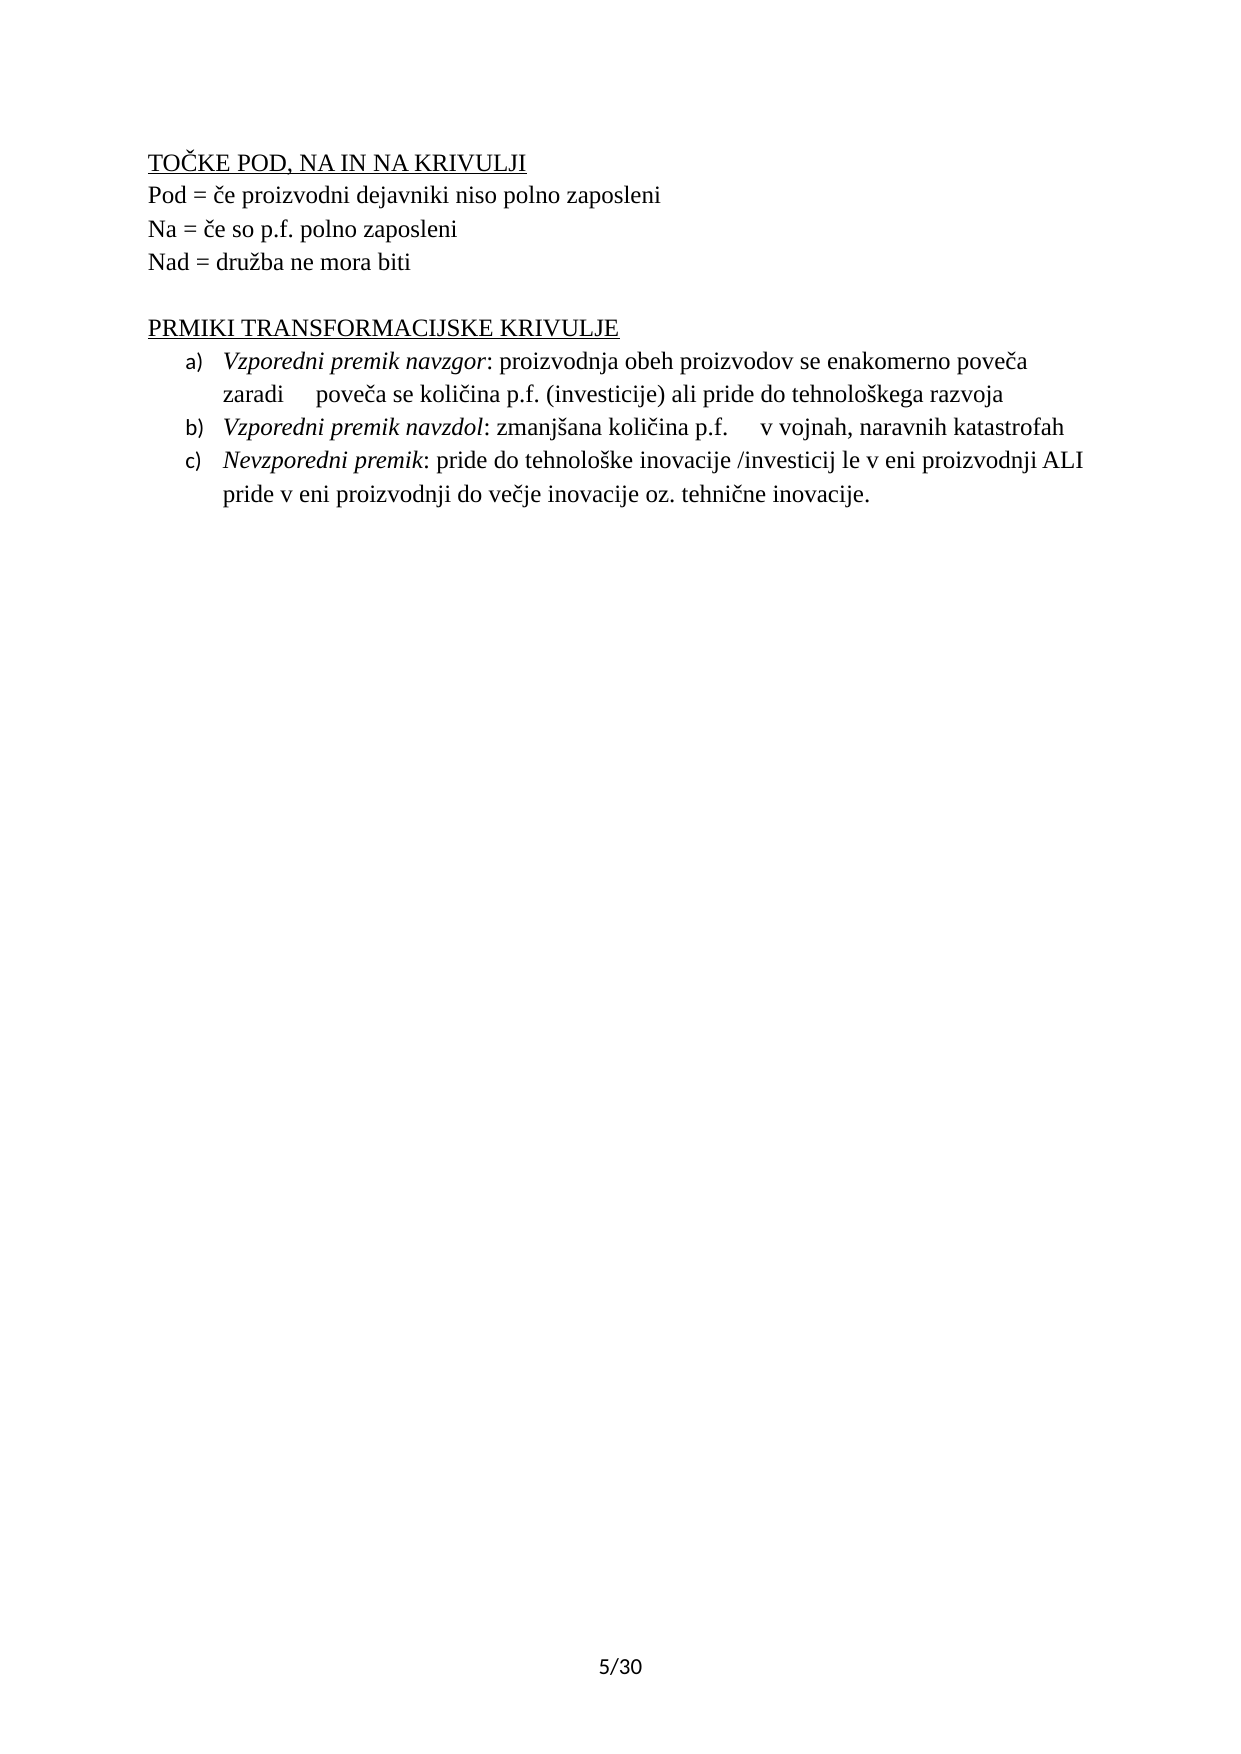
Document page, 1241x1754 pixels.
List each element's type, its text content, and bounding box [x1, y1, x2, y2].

text PRMIKI TRANSFORMACIJSKE KRIVULJE [148, 313, 1093, 341]
text Na = če so p.f. polno zaposleni [148, 214, 1093, 242]
list Vzporedni premik navzgor: proizvodnja obeh proizvodov se enakomerno poveča zaradi  poveča se količina p.f. (investicije) ali pride do tehnološkega razvoja [185, 346, 1093, 408]
text TOČKE POD, NA IN NA KRIVULJI [148, 148, 1093, 176]
text Nad = družba ne mora biti [148, 247, 1093, 275]
list Nevzporedni premik: pride do tehnološke inovacije /investicij le v eni proizvodnji ALI pride v eni proizvodnji do večje inovacije oz. tehnične inovacije. [185, 445, 1093, 507]
text Pod = če proizvodni dejavniki niso polno zaposleni [148, 181, 1093, 209]
list Vzporedni premik navzdol: zmanjšana količina p.f.  v vojnah, naravnih katastrofah [185, 412, 1093, 441]
